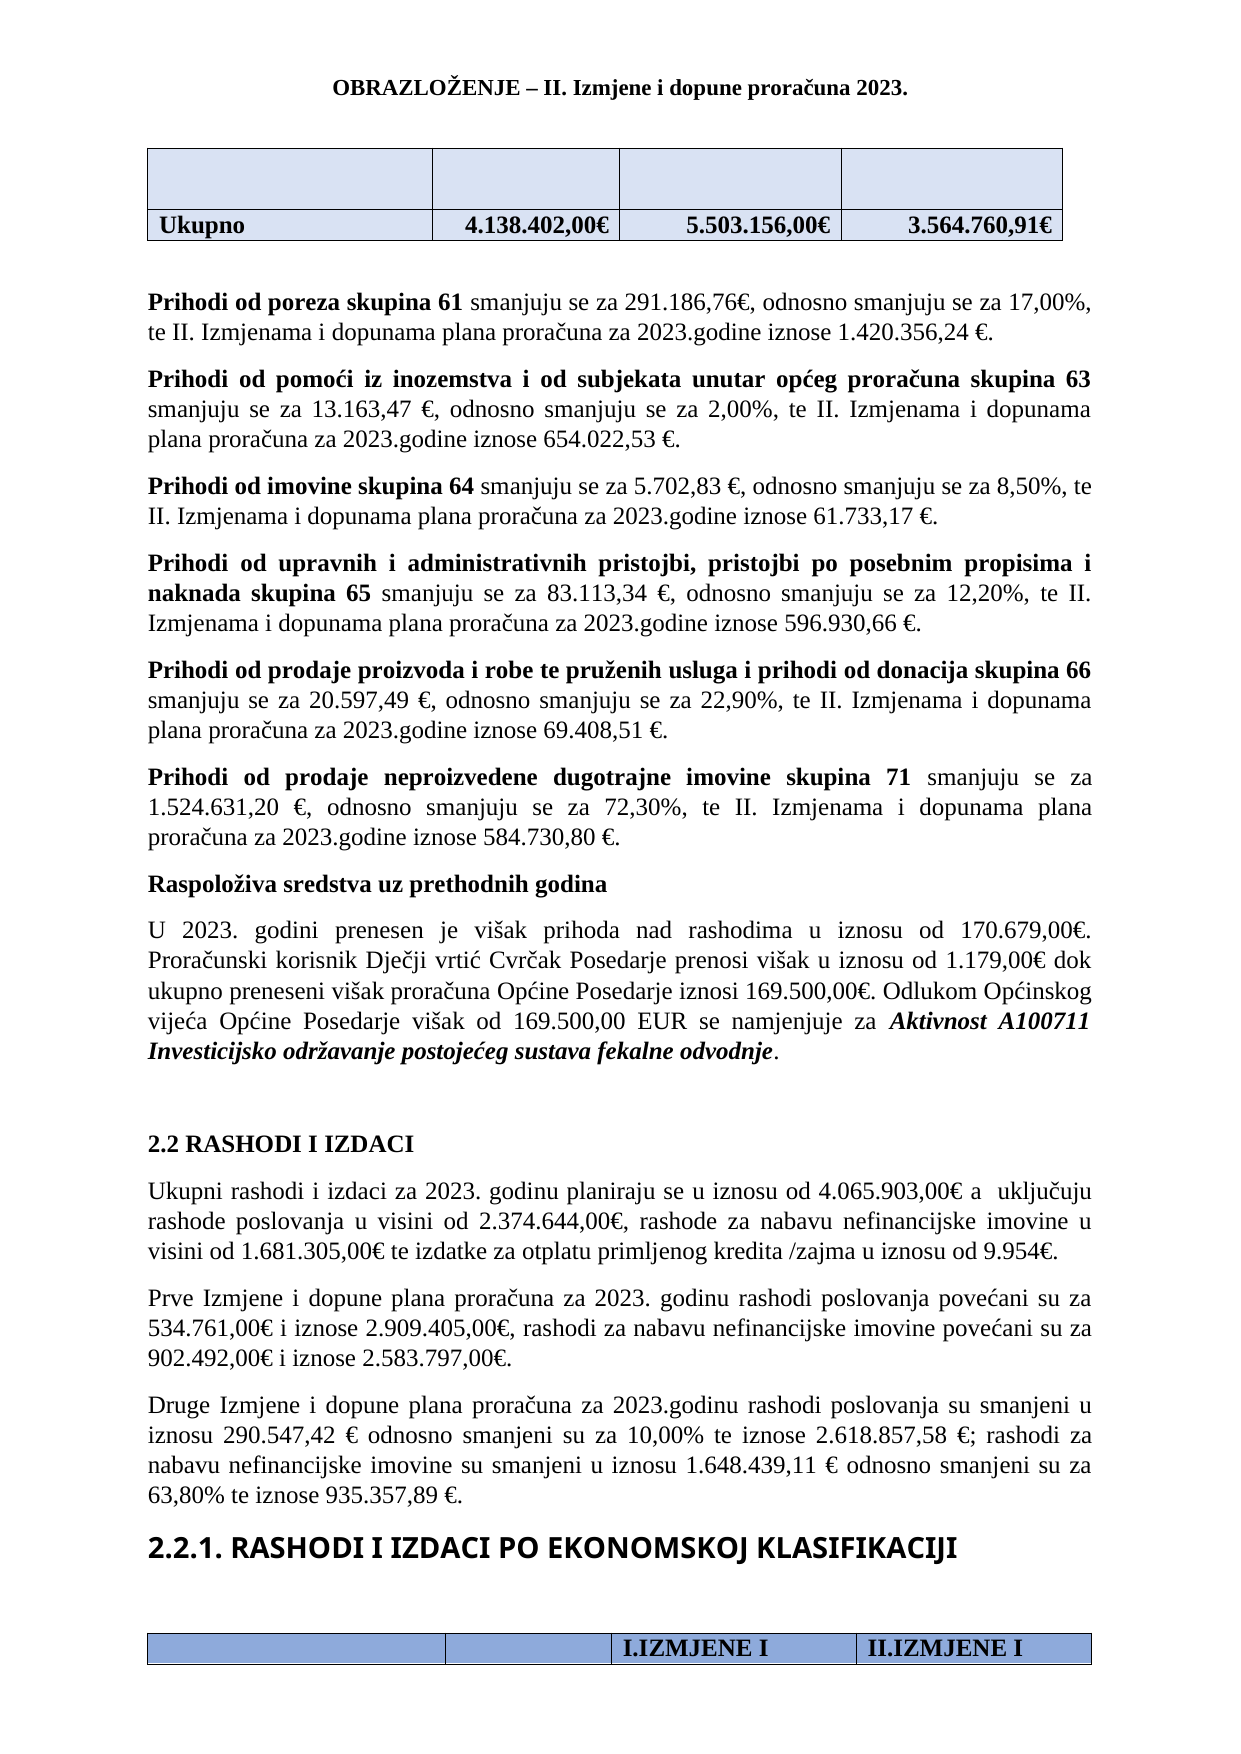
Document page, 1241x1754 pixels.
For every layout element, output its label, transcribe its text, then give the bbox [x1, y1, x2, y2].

table_cell [148, 149, 432, 209]
table_cell [433, 149, 619, 209]
text Prihodi od prodaje neproizvedene dugotrajne imovine skupina 71 smanjuju se za 1.524.631,20 €, odnosno smanjuju se za 72,30%, te II. Izmjenama i dopunama plana proračuna za 2023.godine iznose 584.730,80 €. [148, 762, 1093, 851]
table_header [446, 1634, 611, 1663]
text Ukupni rashodi i izdaci za 2023. godinu planiraju se u iznosu od 4.065.903,00€ a uključuju rashode poslovanja u visini od 2.374.644,00€, rashode za nabavu nefinancijske imovine u visini od 1.681.305,00€ te izdatke za otplatu primljenog kredita /zajma u iznosu od 9.954€. [148, 1176, 1093, 1265]
text U 2023. godini prenesen je višak prihoda nad rashodima u iznosu od 170.679,00€. Proračunski korisnik Dječji vrtić Cvrčak Posedarje prenosi višak u iznosu od 1.179,00€ dok ukupno preneseni višak proračuna Općine Posedarje iznosi 169.500,00€. Odlukom Općinskog vijeća Općine Posedarje višak od 169.500,00 EUR se namjenjuje za Aktivnost A100711 Investicijsko održavanje postojećeg sustava fekalne odvodnje. [148, 916, 1093, 1065]
text Prihodi od prodaje proizvoda i robe te pruženih usluga i prihodi od donacija skupina 66 smanjuju se za 20.597,49 €, odnosno smanjuju se za 22,90%, te II. Izmjenama i dopunama plana proračuna za 2023.godine iznose 69.408,51 €. [148, 655, 1093, 744]
text Prihodi od imovine skupina 64 smanjuju se za 5.702,83 €, odnosno smanjuju se za 8,50%, te II. Izmjenama i dopunama plana proračuna za 2023.godine iznose 61.733,17 €. [148, 471, 1093, 530]
table_header II.IZMJENE I [857, 1634, 1091, 1663]
table_cell 5.503.156,00€ [620, 210, 841, 240]
text Raspoloživa sredstva uz prethodnih godina [148, 869, 1093, 897]
text Druge Izmjene i dopune plana proračuna za 2023.godinu rashodi poslovanja su smanjeni u iznosu 290.547,42 € odnosno smanjeni su za 10,00% te iznose 2.618.857,58 €; rashodi za nabavu nefinancijske imovine su smanjeni u iznosu 1.648.439,11 € odnosno smanjeni su za 63,80% te iznose 935.357,89 €. [148, 1390, 1093, 1509]
table_cell [620, 149, 841, 209]
table_cell 4.138.402,00€ [433, 210, 619, 240]
table_cell Ukupno [148, 210, 432, 240]
table_header I.IZMJENE I [612, 1634, 856, 1663]
text Prihodi od upravnih i administrativnih pristojbi, pristojbi po posebnim propisima i naknada skupina 65 smanjuju se za 83.113,34 €, odnosno smanjuju se za 12,20%, te II. Izmjenama i dopunama plana proračuna za 2023.godine iznose 596.930,66 €. [148, 548, 1093, 637]
table_cell 3.564.760,91€ [842, 210, 1062, 240]
text 2.2 RASHODI I IZDACI [148, 1129, 1093, 1158]
table_header [148, 1634, 445, 1663]
text Prihodi od poreza skupina 61 smanjuju se za 291.186,76€, odnosno smanjuju se za 17,00%, te II. Izmjenama i dopunama plana proračuna za 2023.godine iznose 1.420.356,24 €. [148, 287, 1093, 346]
table_cell [842, 149, 1062, 209]
text 2.2.1. RASHODI I IZDACI PO EKONOMSKOJ KLASIFIKACIJI [148, 1527, 1093, 1567]
text Prve Izmjene i dopune plana proračuna za 2023. godinu rashodi poslovanja povećani su za 534.761,00€ i iznose 2.909.405,00€, rashodi za nabavu nefinancijske imovine povećani su za 902.492,00€ i iznose 2.583.797,00€. [148, 1283, 1093, 1372]
text Prihodi od pomoći iz inozemstva i od subjekata unutar općeg proračuna skupina 63 smanjuju se za 13.163,47 €, odnosno smanjuju se za 2,00%, te II. Izmjenama i dopunama plana proračuna za 2023.godine iznose 654.022,53 €. [148, 364, 1093, 453]
